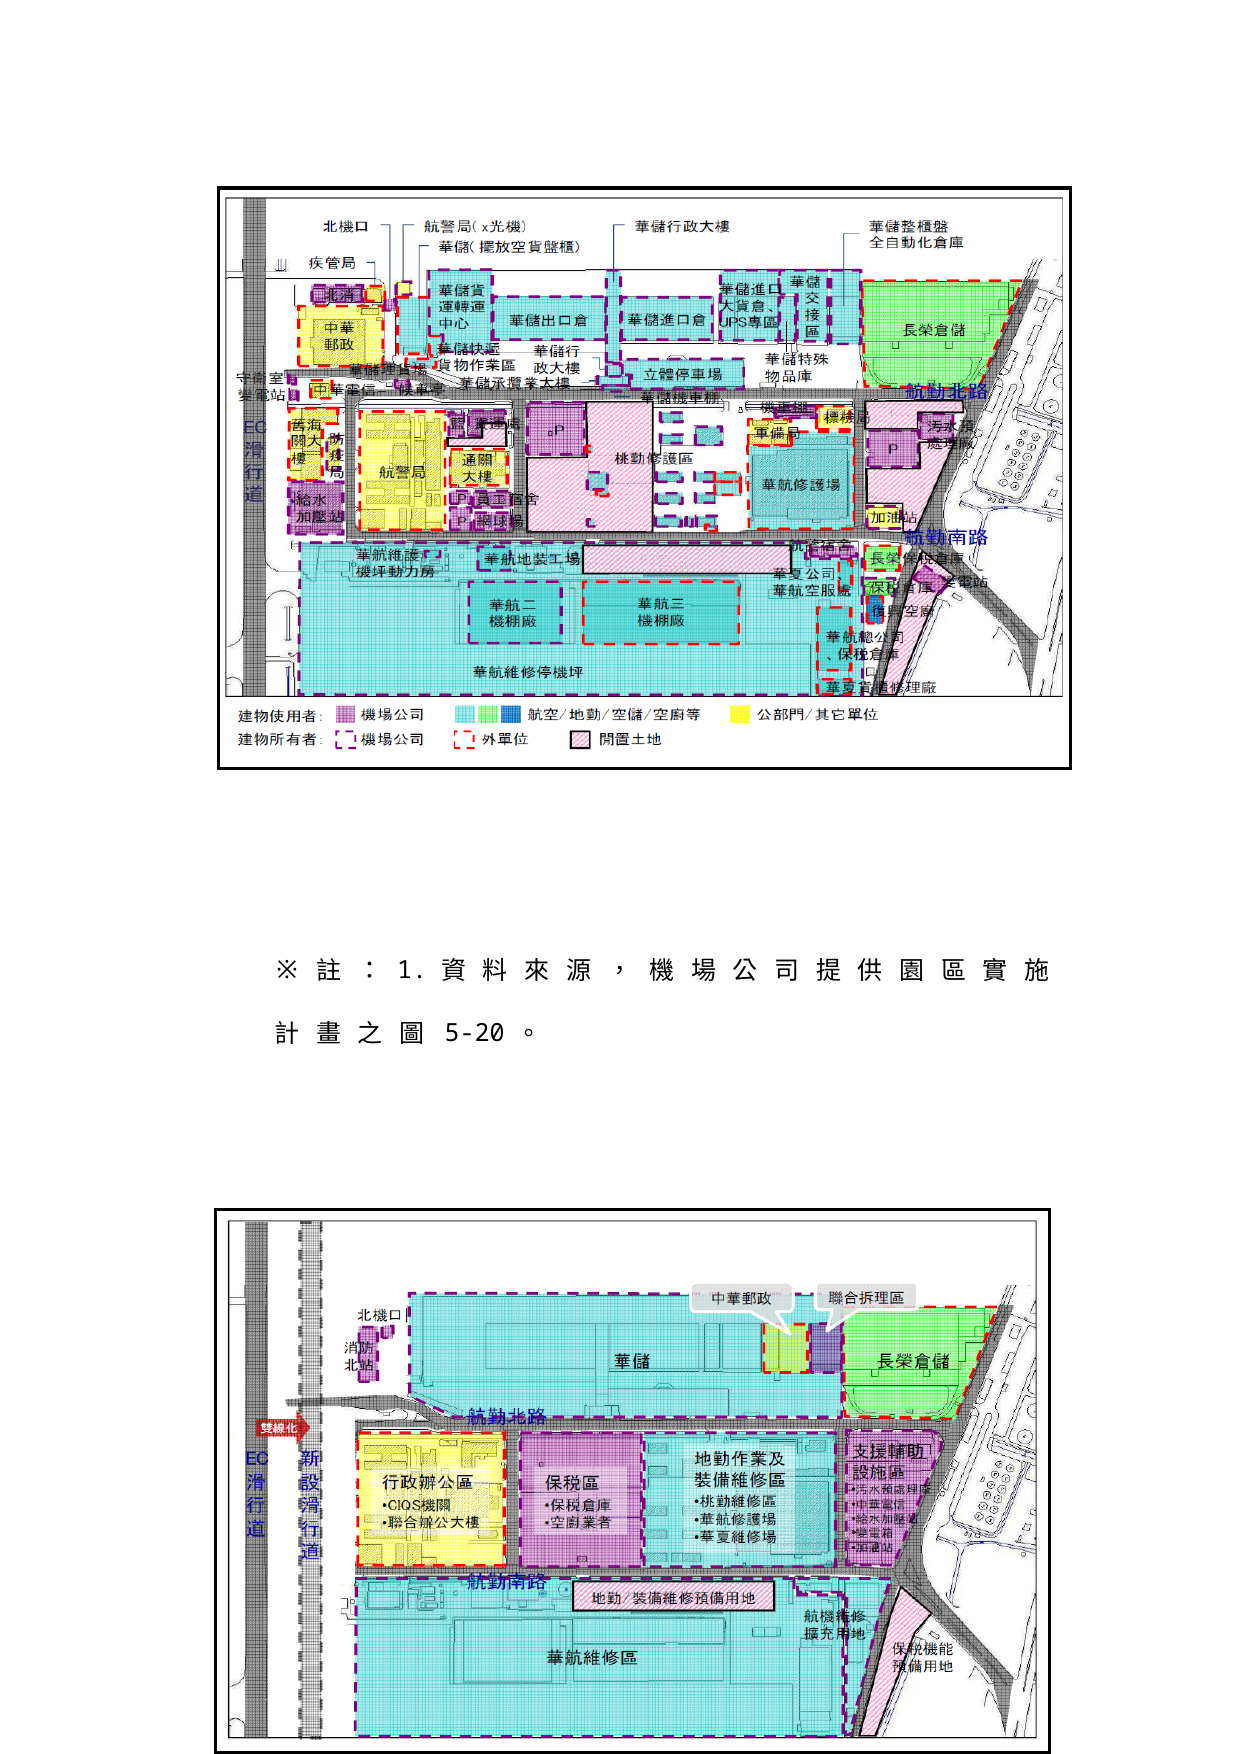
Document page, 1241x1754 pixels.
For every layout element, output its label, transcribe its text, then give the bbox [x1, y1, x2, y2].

text ※註：1.資料來源，機場公司提供園區實施計畫之圖5-20。 [227, 927, 1058, 1052]
text 附圖4：EC滑行道東側用地未來配置藍圖 [212, 1177, 1058, 1302]
